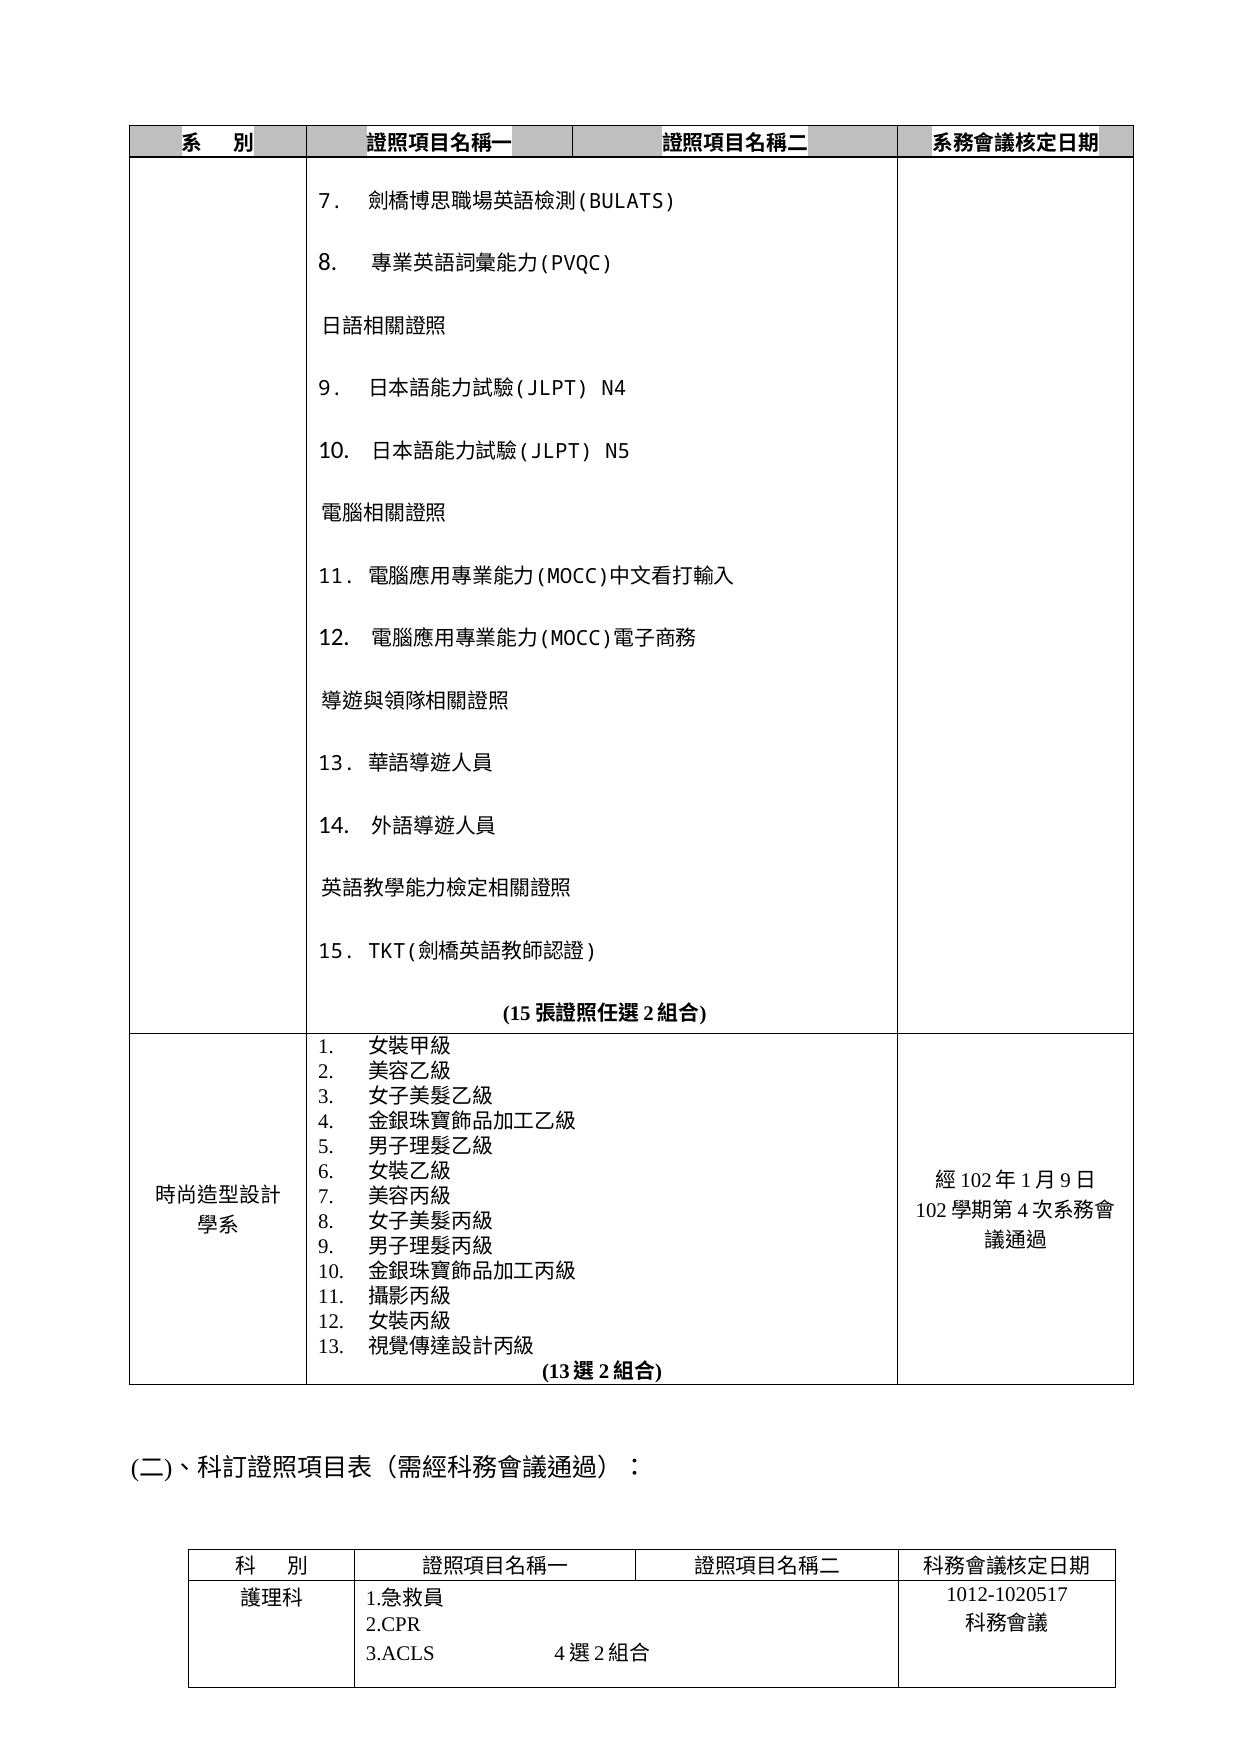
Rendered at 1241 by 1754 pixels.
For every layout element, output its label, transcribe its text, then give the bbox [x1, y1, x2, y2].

table_header 證照項目名稱二 [636, 1550, 898, 1580]
table_header 系務會議核定日期 [898, 126, 1133, 156]
table_cell 時尚造型設計 學系 [130, 1034, 306, 1383]
table_cell [130, 158, 306, 1032]
table_header 證照項目名稱一 [307, 126, 572, 156]
table_cell 1012-1020517 科務會議 [899, 1581, 1115, 1687]
table_header 證照項目名稱一 [355, 1550, 635, 1580]
table_cell 護理科 [189, 1581, 354, 1687]
table_cell 專業英語詞彙能力(PVQC) 全民英檢(GEPT) 英語相關證照 托福(TOEFL iBT) 國際英語語文測驗(IELTS) 新版多益測驗(New TOEIC) 多益普級測驗(TOEIC Bridge) 劍橋博思職場英語檢測(BULATS) 專業英語詞彙能力(PVQC) 日語相關證照 日本語能力試驗(JLPT) N4 日本語能力試驗(JLPT) N5 電腦相關證照 電腦應用專業能力(MOCC)中文看打輸入 電腦應用專業能力(MOCC)電子商務 導遊與領隊相關證照 華語導遊人員 外語導遊人員 英語教學能力檢定相關證照 TKT(劍橋英語教師認證) (15張證照任選2組合) [307, 158, 897, 1032]
table_cell 女裝甲級 美容乙級 女子美髮乙級 金銀珠寶飾品加工乙級 男子理髮乙級 女裝乙級 美容丙級 女子美髮丙級 男子理髮丙級 金銀珠寶飾品加工丙級 攝影丙級 女裝丙級 視覺傳達設計丙級 (13選2組合) [307, 1034, 897, 1383]
table_header 科務會議核定日期 [899, 1550, 1115, 1580]
table_cell 1.急救員 2.CPR 3.ACLS 4選2組合 [355, 1581, 898, 1687]
table_cell [898, 158, 1133, 1032]
table_header 系 別 [130, 126, 306, 156]
table_cell 經102年1月9日 102學期第4次系務會議通過 [898, 1034, 1133, 1383]
table_header 證照項目名稱二 [573, 126, 897, 156]
text (二)、科訂證照項目表（需經科務會議通過）： [118, 1424, 1122, 1486]
table_header 科 別 [189, 1550, 354, 1580]
